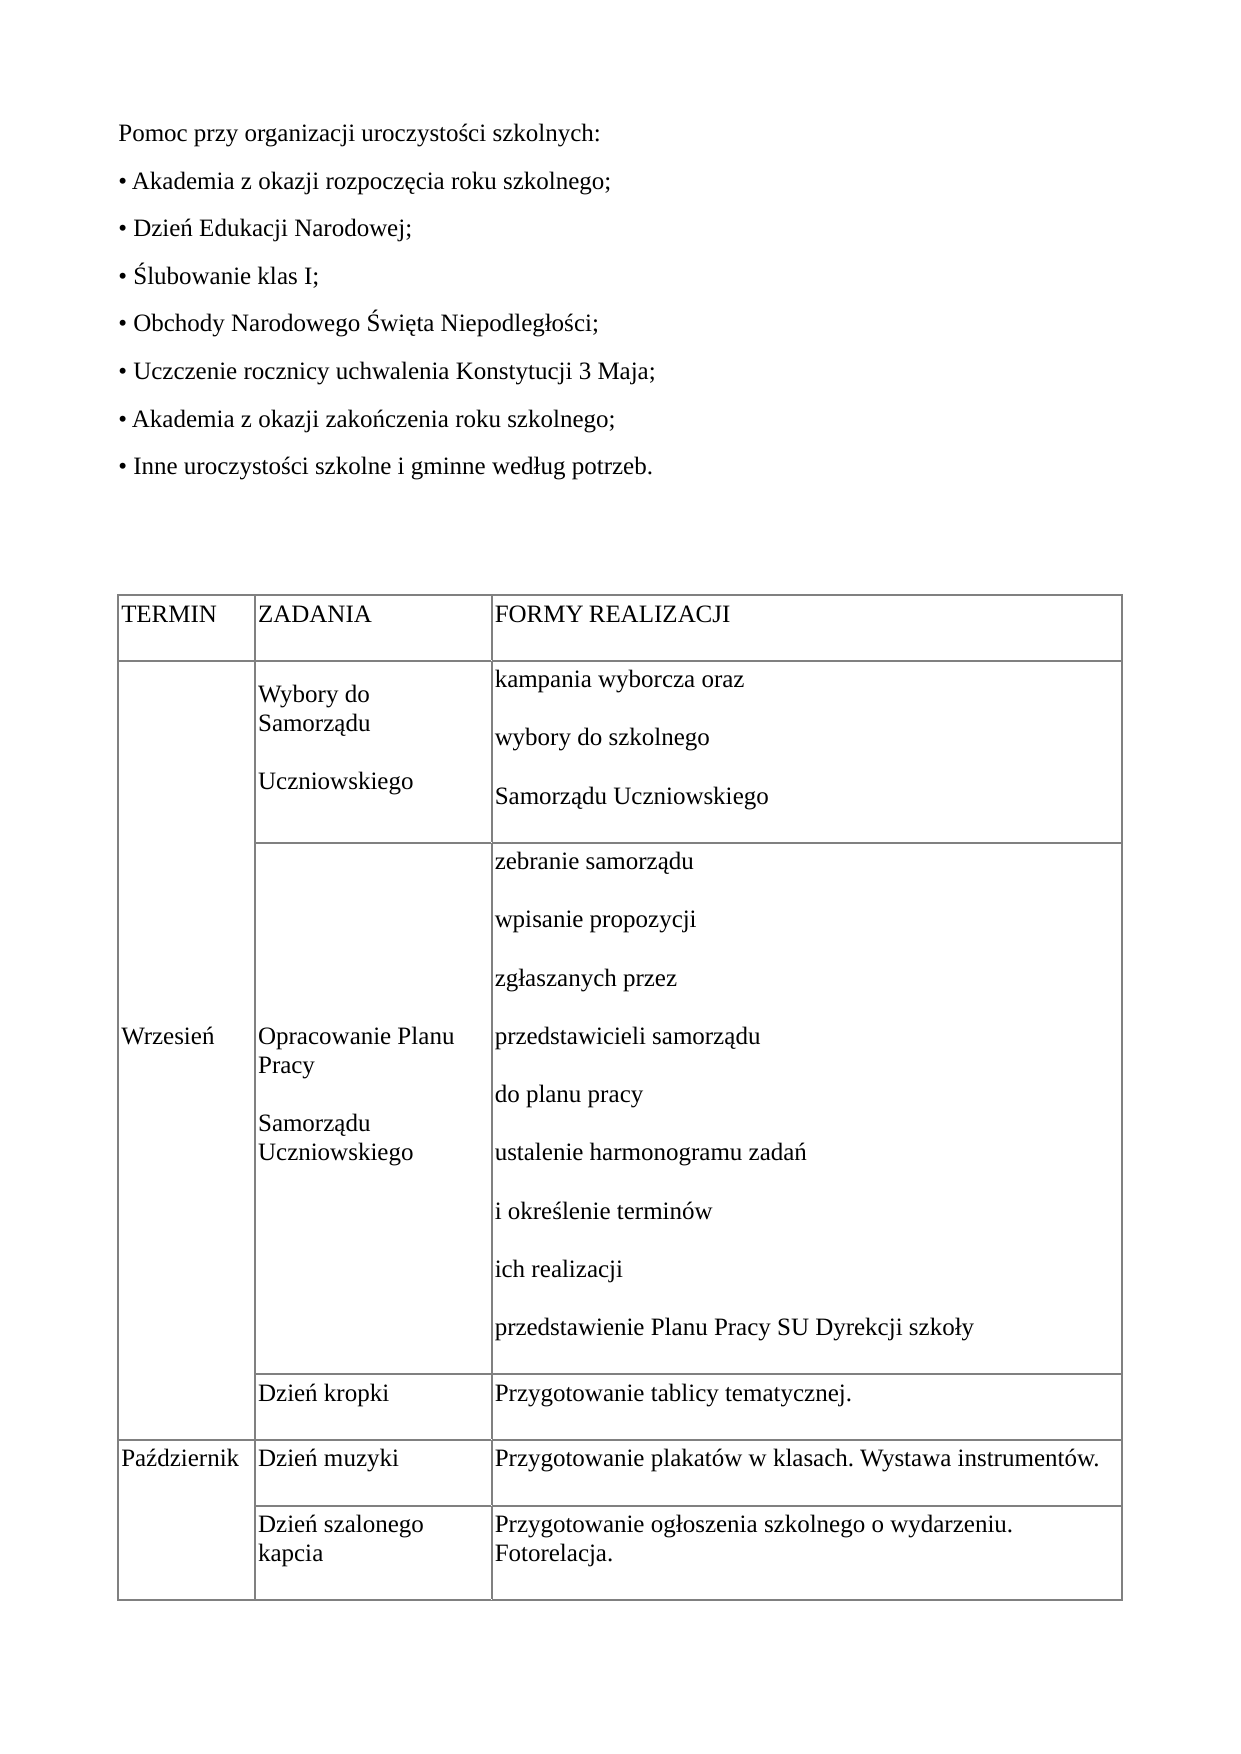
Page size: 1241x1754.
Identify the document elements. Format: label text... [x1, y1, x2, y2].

text • Uczczenie rocznicy uchwalenia Konstytucji 3 Maja; [118, 356, 1122, 385]
table_cell Przygotowanie ogłoszenia szkolnego o wydarzeniu. Fotorelacja. [493, 1507, 1121, 1599]
table_cell Dzień muzyki [256, 1441, 491, 1504]
table_header TERMIN [119, 596, 254, 660]
table_cell zebranie samorządu wpisanie propozycji zgłaszanych przez przedstawicieli samorządu do planu pracy ustalenie harmonogramu zadań i określenie terminów ich realizacji przedstawienie Planu Pracy SU Dyrekcji szkoły [493, 844, 1121, 1373]
text • Obchody Narodowego Święta Niepodległości; [118, 308, 1122, 337]
table_cell Przygotowanie tablicy tematycznej. [493, 1375, 1121, 1439]
table_cell Opracowanie Planu Pracy Samorządu Uczniowskiego [256, 844, 491, 1373]
table_header FORMY REALIZACJI [493, 596, 1121, 660]
table_cell Wybory do Samorządu Uczniowskiego [256, 662, 491, 842]
table_cell Wrzesień [119, 662, 254, 1439]
table_cell Przygotowanie plakatów w klasach. Wystawa instrumentów. [493, 1441, 1121, 1504]
table_cell Październik [119, 1441, 254, 1599]
text • Inne uroczystości szkolne i gminne według potrzeb. [118, 451, 1122, 480]
text • Dzień Edukacji Narodowej; [118, 213, 1122, 242]
table_cell kampania wyborcza oraz wybory do szkolnego Samorządu Uczniowskiego [493, 662, 1121, 842]
table_header ZADANIA [256, 596, 491, 660]
text • Ślubowanie klas I; [118, 261, 1122, 290]
table_cell Dzień kropki [256, 1375, 491, 1439]
table_cell Dzień szalonego kapcia [256, 1507, 491, 1599]
text • Akademia z okazji rozpoczęcia roku szkolnego; [118, 166, 1122, 194]
text Pomoc przy organizacji uroczystości szkolnych: [118, 118, 1122, 147]
text • Akademia z okazji zakończenia roku szkolnego; [118, 404, 1122, 432]
